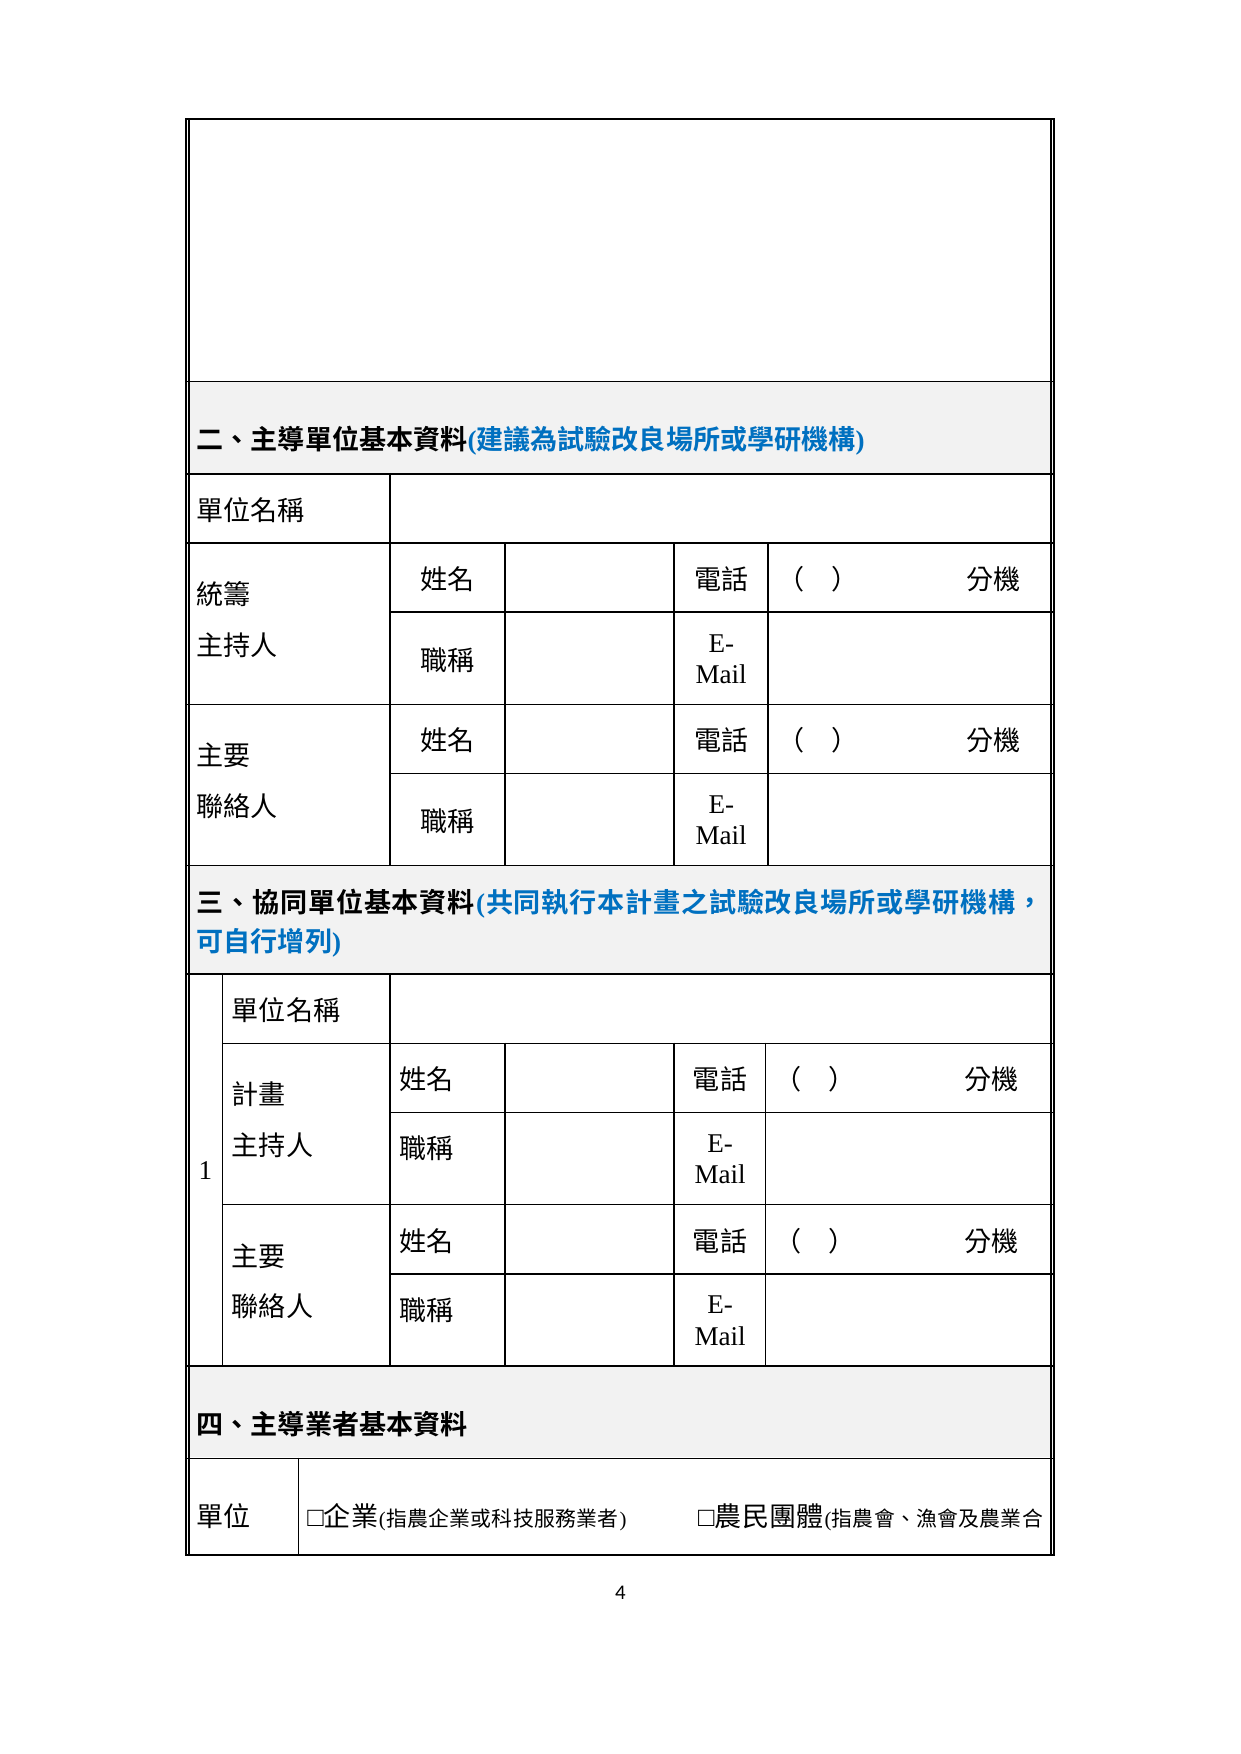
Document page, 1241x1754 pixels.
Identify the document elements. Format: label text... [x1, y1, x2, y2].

table_cell [506, 544, 673, 611]
table_cell [506, 1113, 673, 1204]
table_cell 統籌 主持人 [190, 544, 389, 703]
table_cell [506, 774, 673, 865]
table_cell 單位名稱 [223, 975, 389, 1042]
table_cell 四、主導業者基本資料 [190, 1367, 1050, 1457]
table_cell E-Mail [675, 774, 767, 865]
table_cell [766, 1113, 1050, 1204]
table_cell 電話 [675, 1205, 765, 1273]
table_cell 三、協同單位基本資料(共同執行本計畫之試驗改良場所或學研機構，可自行增列) [190, 866, 1050, 973]
table_cell [506, 1205, 673, 1273]
table_cell 職稱 [391, 1275, 504, 1365]
table_cell 姓名 [391, 544, 504, 611]
table_cell [506, 613, 673, 703]
table_cell E-Mail [675, 1113, 765, 1204]
table_cell 主要 聯絡人 [190, 705, 389, 865]
table_cell [769, 613, 1050, 703]
table_cell （ ） 分機 [766, 1044, 1050, 1112]
table_cell 單位 [190, 1459, 298, 1554]
table_cell 電話 [675, 1044, 765, 1112]
table_cell 電話 [675, 705, 767, 773]
table_cell 計畫 主持人 [223, 1044, 389, 1204]
table_cell 姓名 [391, 1205, 504, 1273]
table_cell [506, 1275, 673, 1365]
table_cell E-Mail [675, 613, 767, 703]
table_cell （ ） 分機 [769, 705, 1050, 773]
table_cell （ ） 分機 [769, 544, 1050, 611]
table_cell [769, 774, 1050, 865]
table_cell □企業(指農企業或科技服務業者) □農民團體(指農會、漁會及農業合 [299, 1459, 1050, 1554]
table_cell 姓名 [391, 1044, 504, 1112]
table_cell 職稱 [391, 1113, 504, 1204]
table_cell 主要 聯絡人 [223, 1205, 389, 1365]
table_cell [506, 705, 673, 773]
table_cell [391, 475, 1050, 542]
table_cell [506, 1044, 673, 1112]
table_cell [391, 975, 1050, 1042]
table_cell E-Mail [675, 1275, 765, 1365]
table_cell 姓名 [391, 705, 504, 773]
table_cell 電話 [675, 544, 767, 611]
table_cell 單位名稱 [190, 475, 389, 542]
table_cell 職稱 [391, 613, 504, 703]
table_cell [766, 1275, 1050, 1365]
table_cell （ ） 分機 [766, 1205, 1050, 1273]
table_cell [190, 120, 1050, 381]
table_cell 1 [190, 975, 222, 1365]
table_cell 二、主導單位基本資料(建議為試驗改良場所或學研機構) [190, 382, 1050, 473]
table_cell 職稱 [391, 774, 504, 865]
